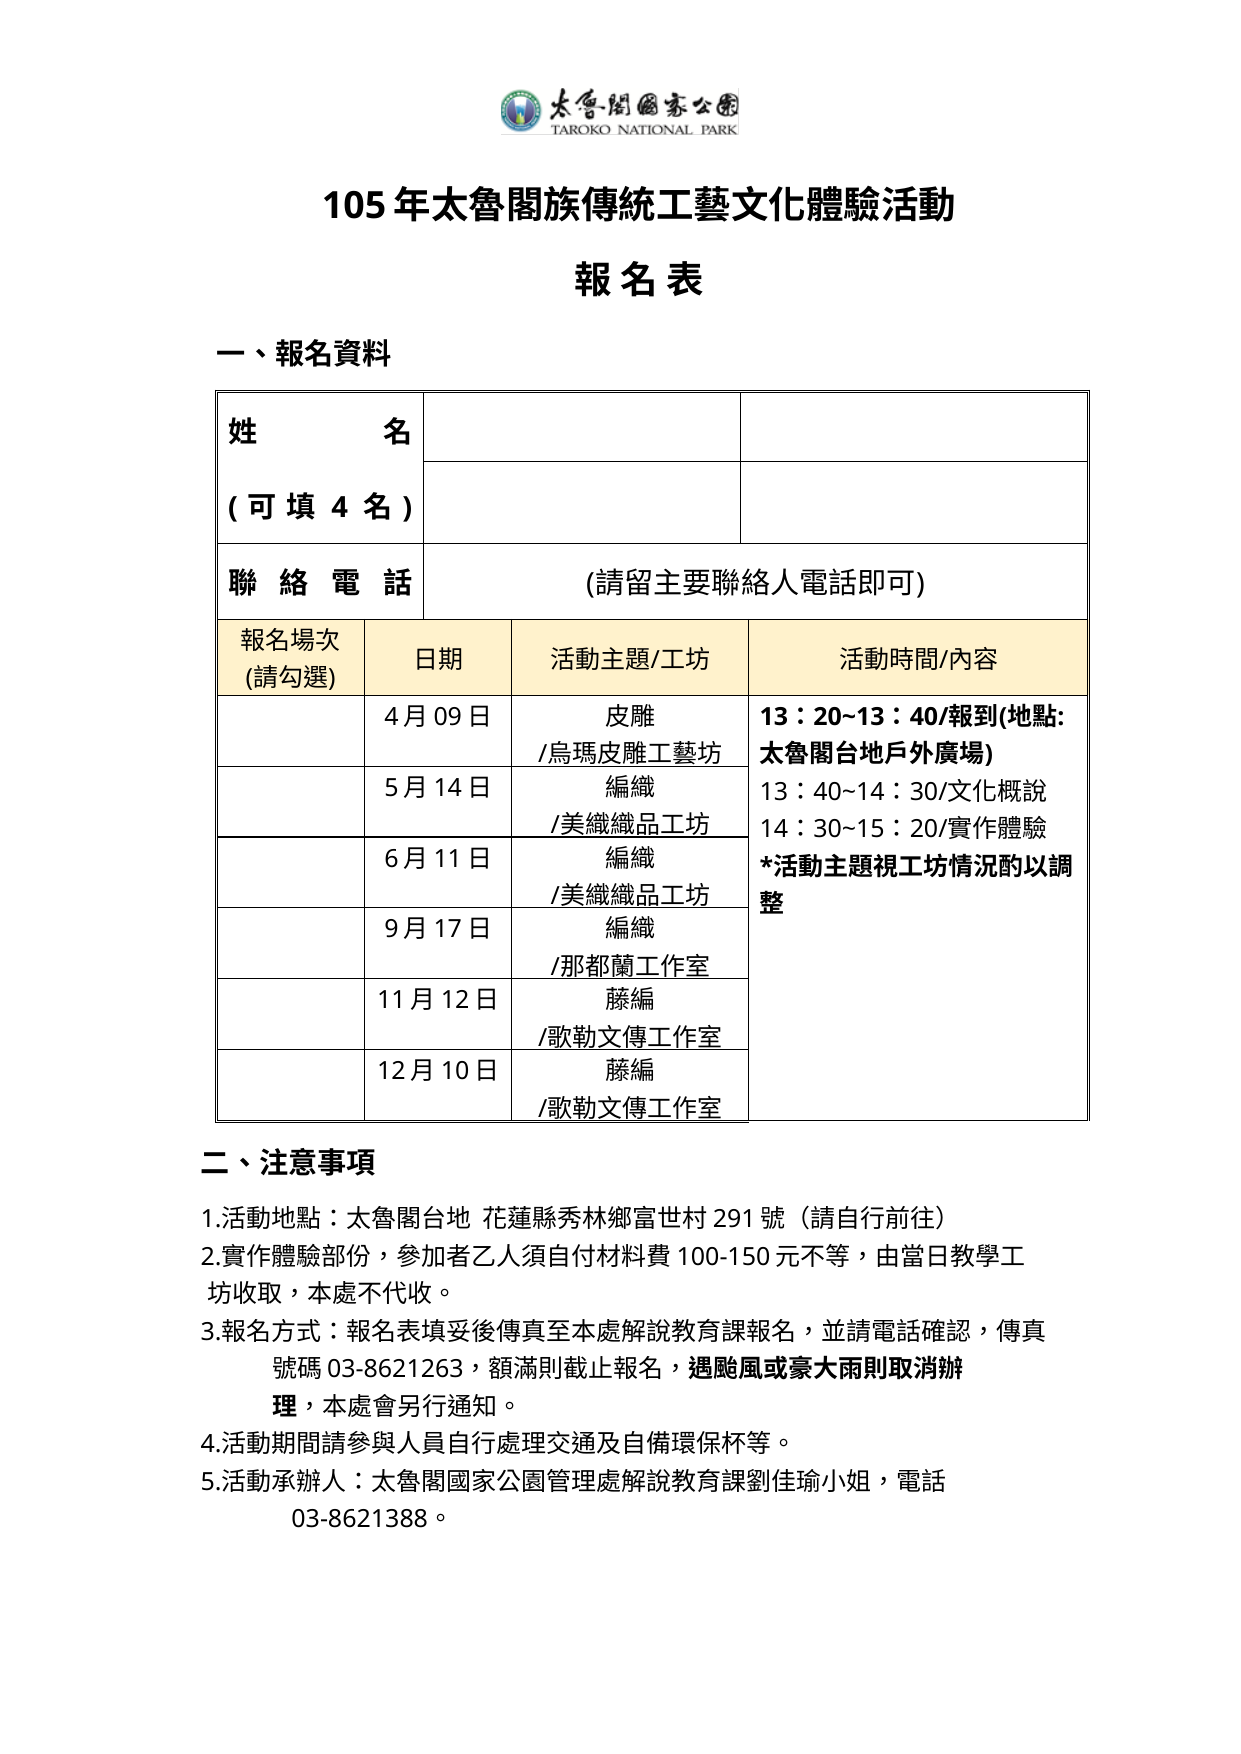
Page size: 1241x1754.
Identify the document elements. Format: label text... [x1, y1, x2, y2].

table_header [424, 393, 740, 461]
table_cell 11月12日 [365, 979, 511, 1049]
table_cell 編織 /美織織品工坊 [512, 838, 748, 907]
table_cell 9月17日 [365, 908, 511, 978]
table_cell [424, 462, 740, 543]
text 號碼03-8621263，額滿則截止報名，遇颱風或豪大雨則取消辦 [187, 1348, 1053, 1385]
table_cell 活動主題/工坊 [512, 620, 748, 695]
table_cell 藤編 /歌勒文傳工作室 [512, 979, 748, 1049]
table_cell 13：20~13：40/報到(地點:太魯閣台地戶外廣場) 13：40~14：30/文化概說 14：30~15：20/實作體驗 *活動主題視工坊情況酌以調整 [749, 696, 1087, 1120]
table_cell 皮雕 /烏瑪皮雕工藝坊 [512, 696, 748, 766]
text 4.活動期間請參與人員自行處理交通及自備環保杯等。 [187, 1423, 1053, 1460]
text 3.報名方式：報名表填妥後傳真至本處解說教育課報名，並請電話確認，傳真 [187, 1310, 1053, 1348]
table_cell (請留主要聯絡人電話即可) [424, 544, 1087, 619]
picture [501, 88, 740, 136]
table_cell 編織 /那都蘭工作室 [512, 908, 748, 978]
table_cell 活動時間/內容 [749, 620, 1087, 695]
table_cell 編織 /美織織品工坊 [512, 767, 748, 836]
text 1.活動地點：太魯閣台地 花蓮縣秀林鄉富世村291號（請自行前往） [187, 1198, 1053, 1235]
table_header 姓名 (可填4名) [218, 393, 423, 543]
table_cell 6月11日 [365, 838, 511, 907]
text 03-8621388。 [187, 1498, 1053, 1535]
table_cell 聯絡電話 [218, 544, 423, 619]
text 105年太魯閣族傳統工藝文化體驗活動 [187, 164, 1053, 239]
table_cell [218, 1050, 364, 1120]
table_cell 藤編 /歌勒文傳工作室 [512, 1050, 748, 1120]
table_cell 報名場次 (請勾選) [218, 620, 364, 695]
text 二、注意事項 [187, 1123, 1053, 1198]
table_cell 4月09日 [365, 696, 511, 766]
table_cell [218, 838, 364, 907]
table_cell 12月10日 [365, 1050, 511, 1120]
text 理，本處會另行通知。 [187, 1385, 1053, 1423]
table_cell [218, 979, 364, 1049]
text 一、報名資料 [187, 314, 1053, 389]
table_header [741, 393, 1087, 461]
text 5.活動承辦人：太魯閣國家公園管理處解說教育課劉佳瑜小姐，電話 [187, 1460, 1053, 1498]
text 坊收取，本處不代收。 [187, 1273, 1053, 1310]
table_cell [218, 696, 364, 766]
table_cell [741, 462, 1087, 543]
text 2.實作體驗部份，參加者乙人須自付材料費100-150元不等，由當日教學工 [187, 1235, 1053, 1273]
table_cell [218, 767, 364, 836]
table_cell 日期 [365, 620, 511, 695]
table_cell 5月14日 [365, 767, 511, 836]
table_cell [218, 908, 364, 978]
text 報 名 表 [187, 239, 1053, 314]
